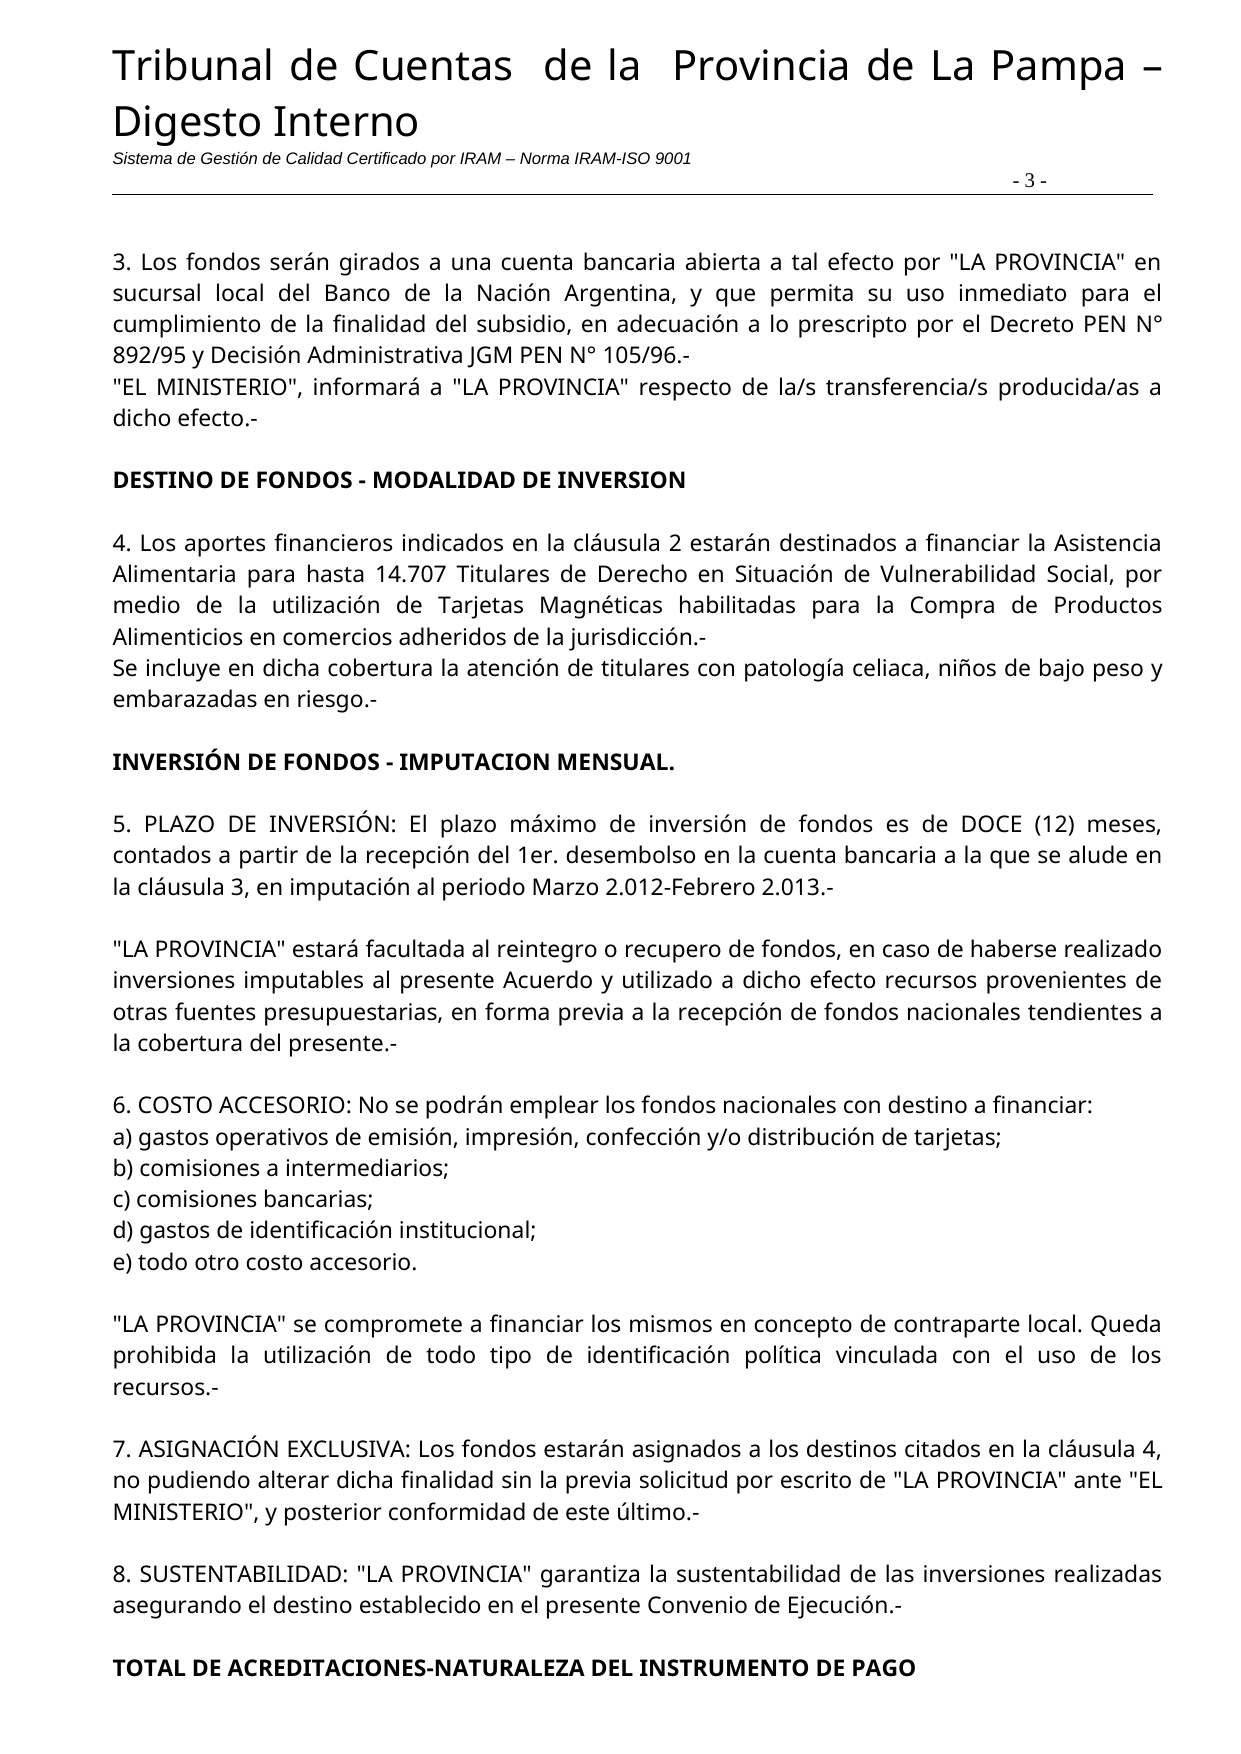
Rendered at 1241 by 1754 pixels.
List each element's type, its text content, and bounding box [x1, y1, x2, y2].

text 4. Los aportes financieros indicados en la cláusula 2 estarán destinados a financiar la Asistencia Alimentaria para hasta 14.707 Titulares de Derecho en Situación de Vulnerabilidad Social, por medio de la utilización de Tarjetas Magnéticas habilitadas para la Compra de Productos Alimenticios en comercios adheridos de la jurisdicción.- [112, 527, 1164, 652]
text "EL MINISTERIO", informará a "LA PROVINCIA" respecto de la/s transferencia/s producida/as a dicho efecto.- [112, 371, 1164, 433]
text d) gastos de identificación institucional; [112, 1214, 1164, 1246]
text TOTAL DE ACREDITACIONES-NATURALEZA DEL INSTRUMENTO DE PAGO [112, 1652, 1164, 1683]
text DESTINO DE FONDOS - MODALIDAD DE INVERSION [112, 464, 1164, 496]
text "LA PROVINCIA" estará facultada al reintegro o recupero de fondos, en caso de haberse realizado inversiones imputables al presente Acuerdo y utilizado a dicho efecto recursos provenientes de otras fuentes presupuestarias, en forma previa a la recepción de fondos nacionales tendientes a la cobertura del presente.- [112, 933, 1164, 1058]
text "LA PROVINCIA" se compromete a financiar los mismos en concepto de contraparte local. Queda prohibida la utilización de todo tipo de identificación política vinculada con el uso de los recursos.- [112, 1308, 1164, 1402]
text b) comisiones a intermediarios; [112, 1152, 1164, 1183]
text a) gastos operativos de emisión, impresión, confección y/o distribución de tarjetas; [112, 1121, 1164, 1152]
text INVERSIÓN DE FONDOS - IMPUTACION MENSUAL. [112, 746, 1164, 777]
text 5. PLAZO DE INVERSIÓN: El plazo máximo de inversión de fondos es de DOCE (12) meses, contados a partir de la recepción del 1er. desembolso en la cuenta bancaria a la que se alude en la cláusula 3, en imputación al periodo Marzo 2.012-Febrero 2.013.- [112, 808, 1164, 902]
text c) comisiones bancarias; [112, 1183, 1164, 1214]
text 7. ASIGNACIÓN EXCLUSIVA: Los fondos estarán asignados a los destinos citados en la cláusula 4, no pudiendo alterar dicha finalidad sin la previa solicitud por escrito de "LA PROVINCIA" ante "EL MINISTERIO", y posterior conformidad de este último.- [112, 1433, 1164, 1527]
text Se incluye en dicha cobertura la atención de titulares con patología celiaca, niños de bajo peso y embarazadas en riesgo.- [112, 652, 1164, 714]
text 3. Los fondos serán girados a una cuenta bancaria abierta a tal efecto por "LA PROVINCIA" en sucursal local del Banco de la Nación Argentina, y que permita su uso inmediato para el cumplimiento de la finalidad del subsidio, en adecuación a lo prescripto por el Decreto PEN N° 892/95 y Decisión Administrativa JGM PEN N° 105/96.- [112, 246, 1164, 371]
text e) todo otro costo accesorio. [112, 1246, 1164, 1277]
text 6. COSTO ACCESORIO: No se podrán emplear los fondos nacionales con destino a financiar: [112, 1089, 1164, 1121]
text 8. SUSTENTABILIDAD: "LA PROVINCIA" garantiza la sustentabilidad de las inversiones realizadas asegurando el destino establecido en el presente Convenio de Ejecución.- [112, 1558, 1164, 1621]
